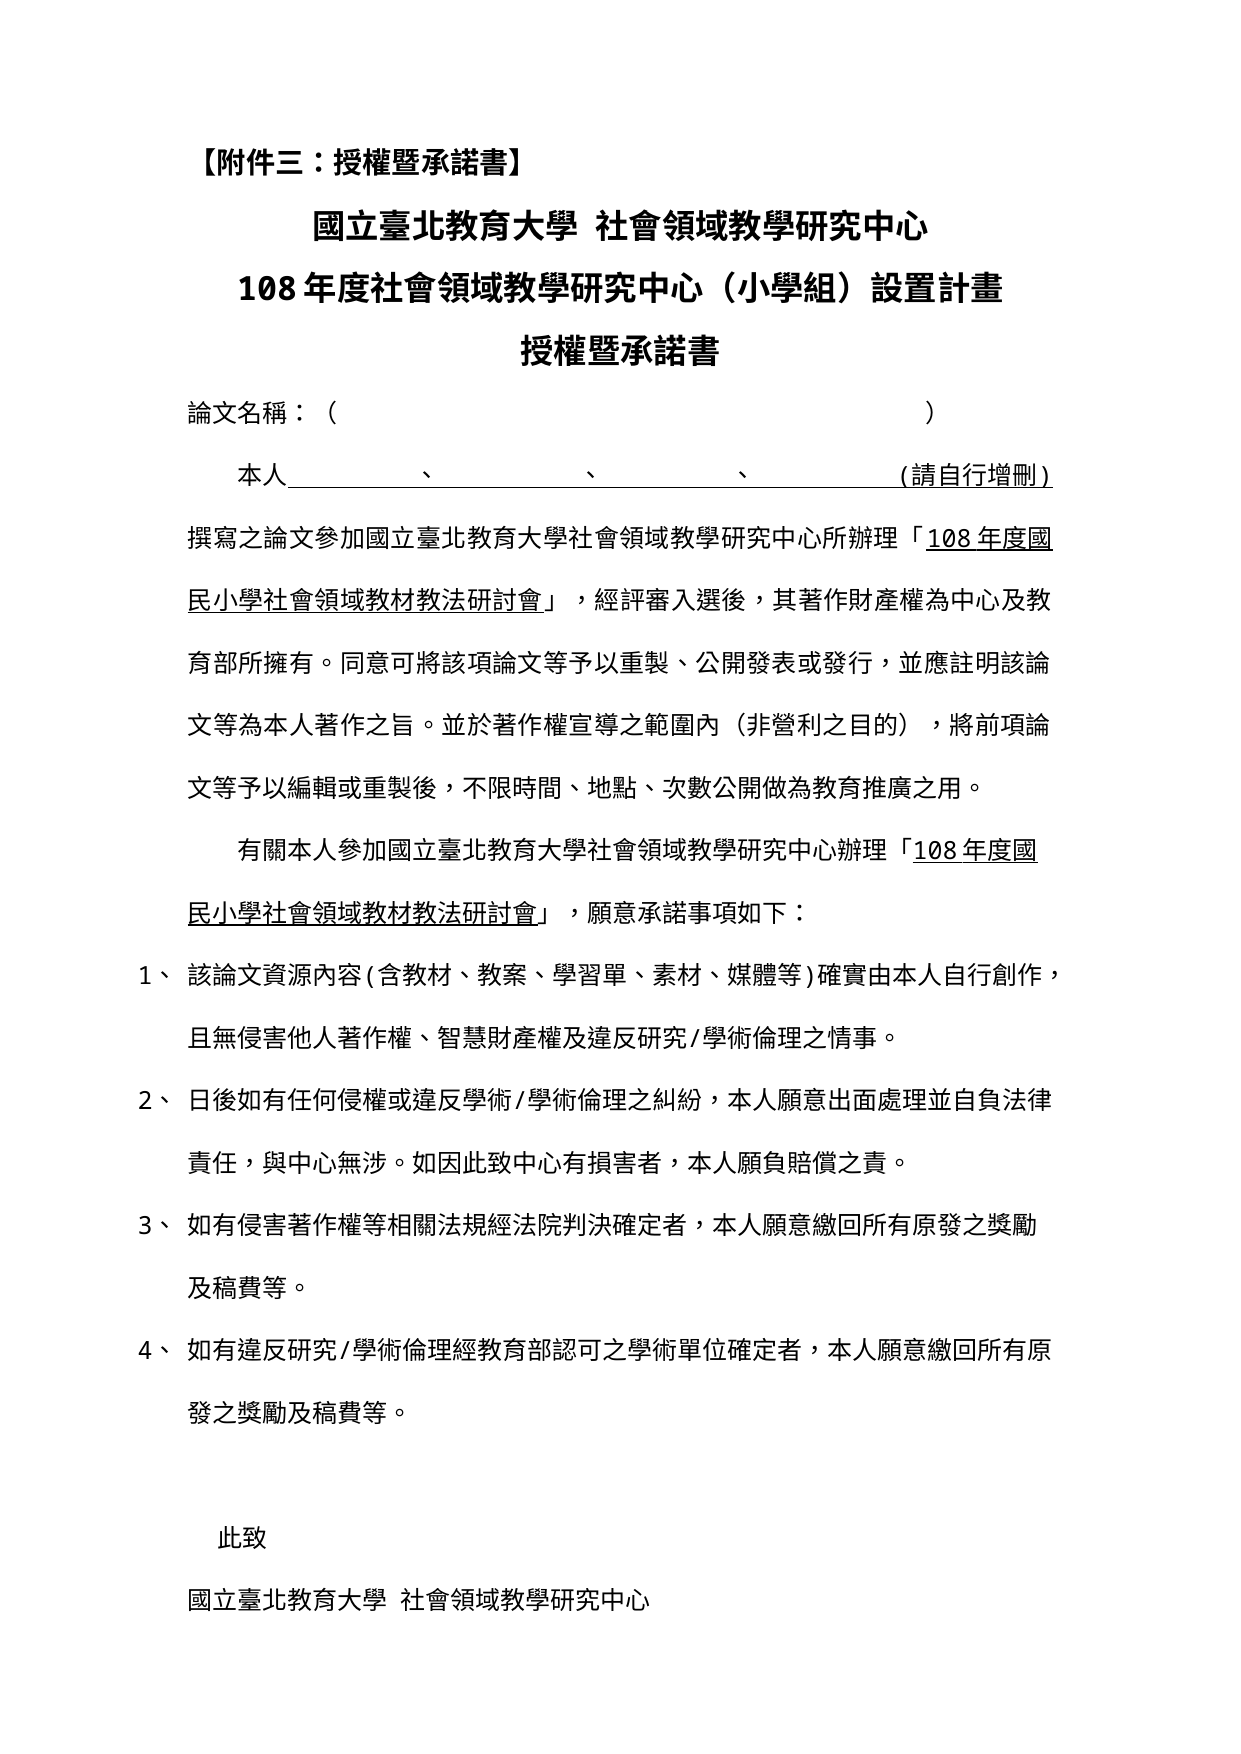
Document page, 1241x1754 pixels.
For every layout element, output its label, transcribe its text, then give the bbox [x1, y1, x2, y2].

text 國立臺北教育大學 社會領域教學研究中心 [187, 182, 1053, 244]
text 本人 、 、 、 (請自行增刪)撰寫之論文參加國立臺北教育大學社會領域教學研究中心所辦理「108年度國民小學社會領域教材教法研討會」，經評審入選後，其著作財產權為中心及教育部所擁有。同意可將該項論文等予以重製、公開發表或發行，並應註明該論文等為本人著作之旨。並於著作權宣導之範圍內（非營利之目的），將前項論文等予以編輯或重製後，不限時間、地點、次數公開做為教育推廣之用。 [187, 432, 1053, 807]
text 授權暨承諾書 [187, 307, 1053, 369]
list 該論文資源內容(含教材、教案、學習單、素材、媒體等)確實由本人自行創作，且無侵害他人著作權、智慧財產權及違反研究/學術倫理之情事。 [137, 932, 1053, 1057]
text 國立臺北教育大學 社會領域教學研究中心 [187, 1557, 1053, 1619]
text 有關本人參加國立臺北教育大學社會領域教學研究中心辦理「108年度國民小學社會領域教材教法研討會」，願意承諾事項如下： [187, 807, 1053, 932]
text 此致 [187, 1494, 1053, 1557]
list 如有違反研究/學術倫理經教育部認可之學術單位確定者，本人願意繳回所有原發之獎勵及稿費等。 [137, 1307, 1053, 1432]
list 如有侵害著作權等相關法規經法院判決確定者，本人願意繳回所有原發之獎勵及稿費等。 [137, 1182, 1053, 1307]
text 【附件三：授權暨承諾書】 [187, 119, 1053, 182]
text 108年度社會領域教學研究中心（小學組）設置計畫 [187, 244, 1053, 307]
text 論文名稱：（ ） [187, 369, 1053, 432]
list 日後如有任何侵權或違反學術/學術倫理之糾紛，本人願意出面處理並自負法律責任，與中心無涉。如因此致中心有損害者，本人願負賠償之責。 [137, 1057, 1053, 1182]
